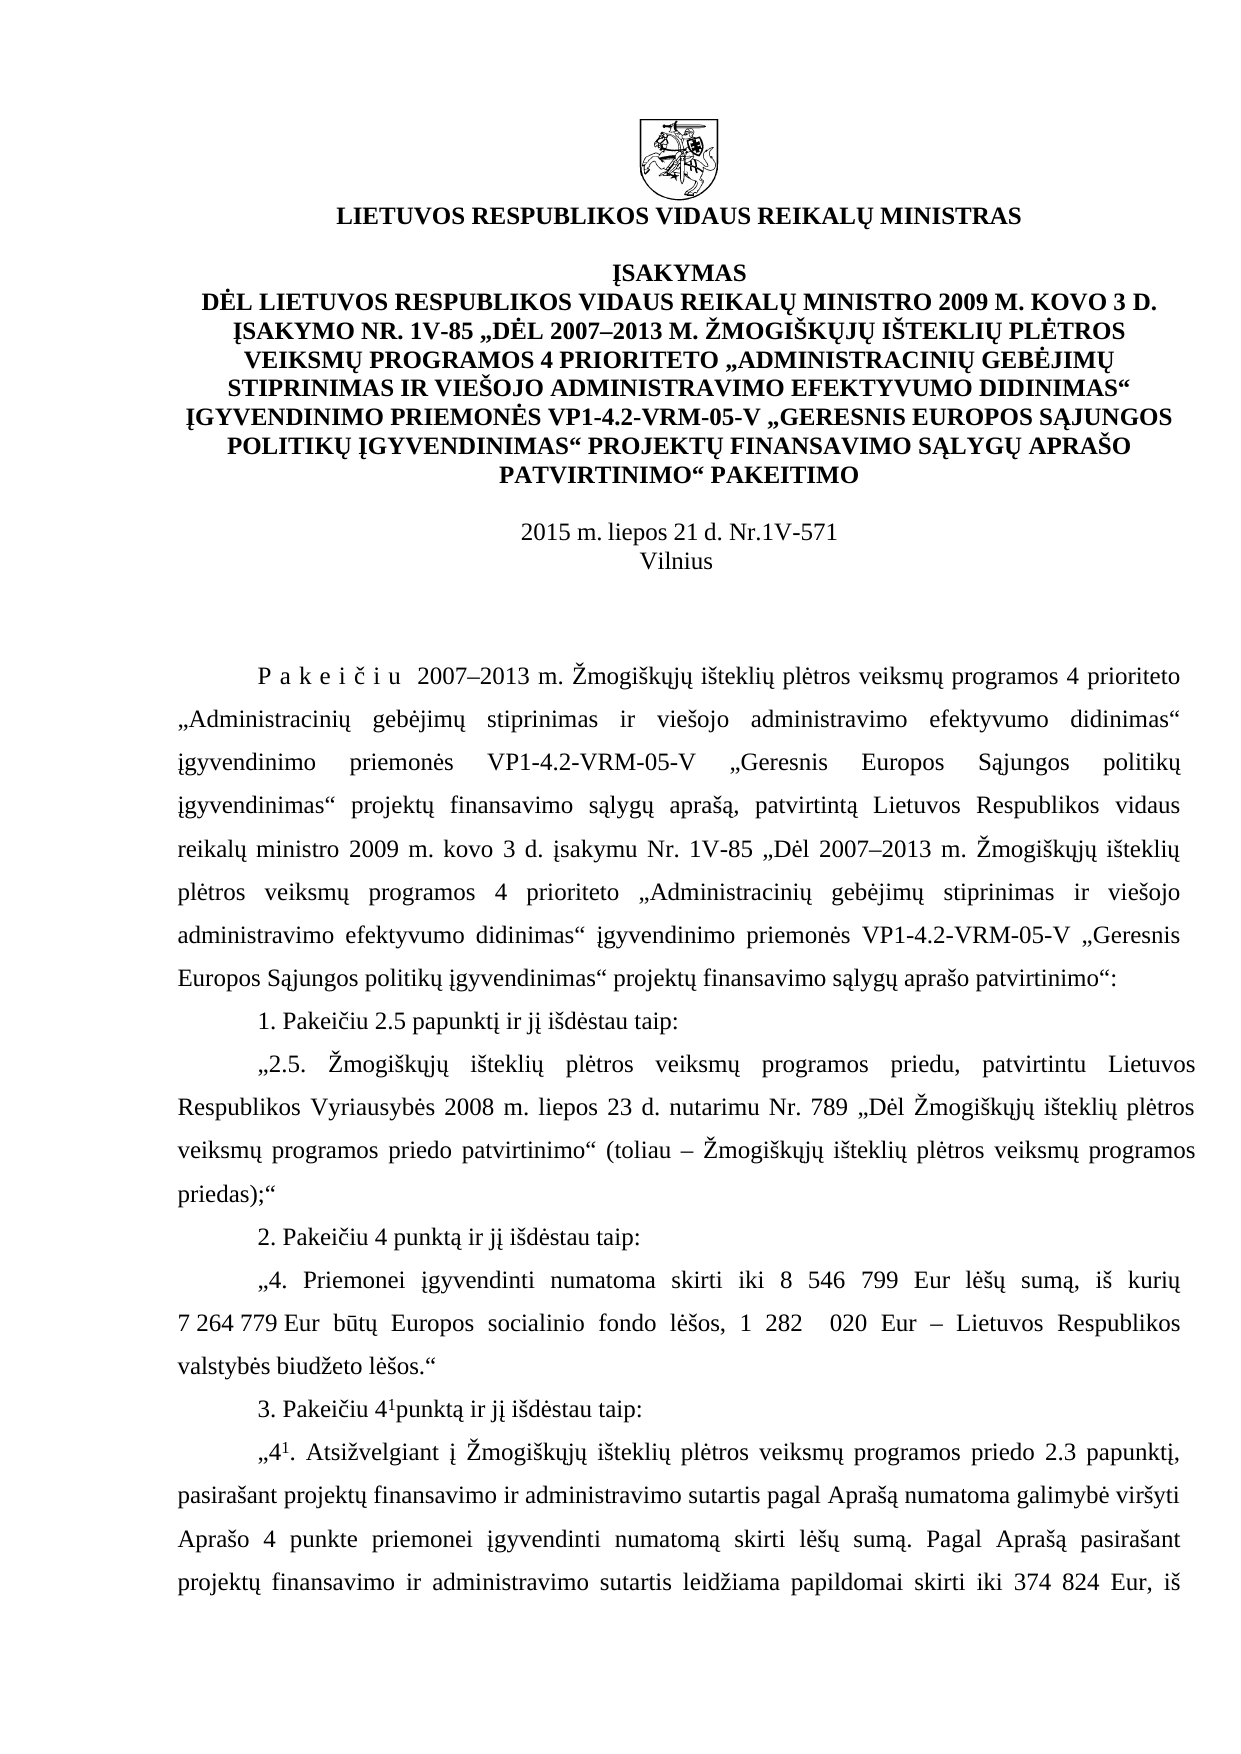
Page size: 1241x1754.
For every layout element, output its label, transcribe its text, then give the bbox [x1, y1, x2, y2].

text ĮSAKYMAS [177, 258, 1181, 287]
text „4. Priemonei įgyvendinti numatoma skirti iki 8 546 799 Eur lėšų sumą, iš kurių 7 264 779 Eur būtų Europos socialinio fondo lėšos, 1 282 020 Eur – Lietuvos Respublikos valstybės biudžeto lėšos.“ [177, 1265, 1181, 1380]
text Vilnius [177, 546, 1181, 575]
text 2015 m. liepos 21 d. Nr.1V-571 [177, 517, 1181, 546]
text „41. Atsižvelgiant į Žmogiškųjų išteklių plėtros veiksmų programos priedo 2.3 papunktį, pasirašant projektų finansavimo ir administravimo sutartis pagal Aprašą numatoma galimybė viršyti Aprašo 4 punkte priemonei įgyvendinti numatomą skirti lėšų sumą. Pagal Aprašą pasirašant projektų finansavimo ir administravimo sutartis leidžiama papildomai skirti iki 374 824 Eur, iš [177, 1437, 1181, 1596]
text 1. Pakeičiu 2.5 papunktį ir jį išdėstau taip: [177, 1006, 1196, 1035]
text LIETUVOS RESPUBLIKOS VIDAUS REIKALŲ MINISTRAS [177, 201, 1181, 230]
text P a k e i č i u 2007–2013 m. Žmogiškųjų išteklių plėtros veiksmų programos 4 prioriteto „Administracinių gebėjimų stiprinimas ir viešojo administravimo efektyvumo didinimas“ įgyvendinimo priemonės VP1-4.2-VRM-05-V „Geresnis Europos Sąjungos politikų įgyvendinimas“ projektų finansavimo sąlygų aprašą, patvirtintą Lietuvos Respublikos vidaus reikalų ministro 2009 m. kovo 3 d. įsakymu Nr. 1V-85 „Dėl 2007–2013 m. Žmogiškųjų išteklių plėtros veiksmų programos 4 prioriteto „Administracinių gebėjimų stiprinimas ir viešojo administravimo efektyvumo didinimas“ įgyvendinimo priemonės VP1-4.2-VRM-05-V „Geresnis Europos Sąjungos politikų įgyvendinimas“ projektų finansavimo sąlygų aprašo patvirtinimo“: [177, 661, 1181, 992]
text DĖL LIETUVOS RESPUBLIKOS VIDAUS REIKALŲ MINISTRO 2009 M. KOVO 3 D. ĮSAKYMO NR. 1V-85 „DĖL 2007–2013 M. ŽMOGIŠKŲJŲ IŠTEKLIŲ PLĖTROS VEIKSMŲ PROGRAMOS 4 PRIORITETO „ADMINISTRACINIŲ GEBĖJIMŲ STIPRINIMAS IR VIEŠOJO ADMINISTRAVIMO EFEKTYVUMO DIDINIMAS“ ĮGYVENDINIMO PRIEMONĖS VP1-4.2-VRM-05-V „GERESNIS EUROPOS SĄJUNGOS POLITIKŲ ĮGYVENDINIMAS“ PROJEKTŲ FINANSAVIMO SĄLYGŲ APRAŠO PATVIRTINIMO“ PAKEITIMO [177, 287, 1181, 488]
text „2.5. Žmogiškųjų išteklių plėtros veiksmų programos priedu, patvirtintu Lietuvos Respublikos Vyriausybės 2008 m. liepos 23 d. nutarimu Nr. 789 „Dėl Žmogiškųjų išteklių plėtros veiksmų programos priedo patvirtinimo“ (toliau – Žmogiškųjų išteklių plėtros veiksmų programos priedas);“ [177, 1049, 1196, 1207]
text 2. Pakeičiu 4 punktą ir jį išdėstau taip: [177, 1222, 1181, 1251]
text 3. Pakeičiu 41punktą ir jį išdėstau taip: [177, 1394, 1181, 1423]
